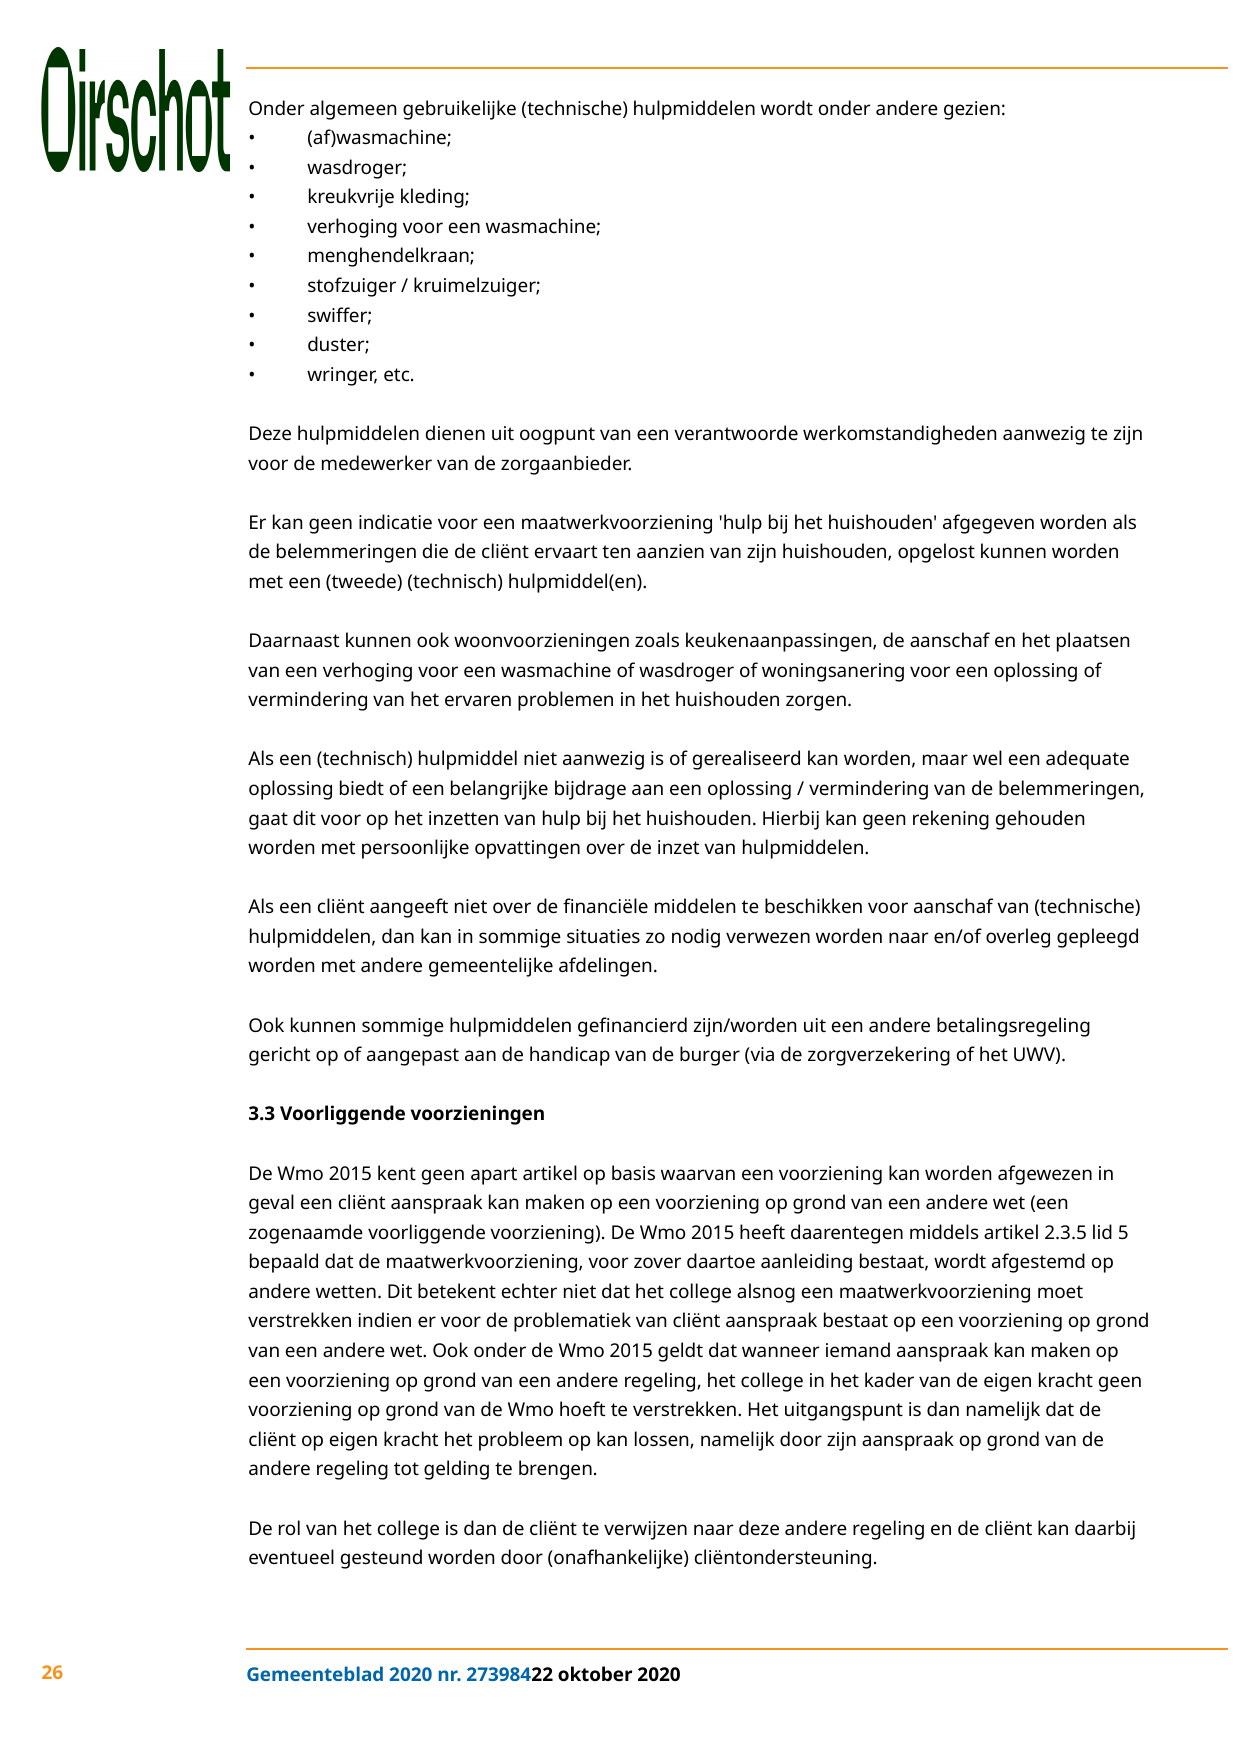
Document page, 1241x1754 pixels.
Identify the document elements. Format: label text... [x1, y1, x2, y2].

list swiffer; [248, 302, 1152, 328]
list duster; [248, 331, 1152, 357]
list stofzuiger / kruimelzuiger; [248, 272, 1152, 298]
list wringer, etc. [248, 361, 1152, 387]
list wasdroger; [248, 154, 1152, 180]
text De Wmo 2015 kent geen apart artikel op basis waarvan een voorziening kan worden afgewezen in geval een cliënt aanspraak kan maken op een voorziening op grond van een andere wet (een zogenaamde voorliggende voorziening). De Wmo 2015 heeft daarentegen middels artikel 2.3.5 lid 5 bepaald dat de maatwerkvoorziening, voor zover daartoe aanleiding bestaat, wordt afgestemd op andere wetten. Dit betekent echter niet dat het college alsnog een maatwerkvoorziening moet verstrekken indien er voor de problematiek van cliënt aanspraak bestaat op een voorziening op grond van een andere wet. Ook onder de Wmo 2015 geldt dat wanneer iemand aanspraak kan maken op een voorziening op grond van een andere regeling, het college in het kader van de eigen kracht geen voorziening op grond van de Wmo hoeft te verstrekken. Het uitgangspunt is dan namelijk dat de cliënt op eigen kracht het probleem op kan lossen, namelijk door zijn aanspraak op grond van de andere regeling tot gelding te brengen. [248, 1160, 1152, 1481]
text Ook kunnen sommige hulpmiddelen gefinancierd zijn/worden uit een andere betalingsregeling gericht op of aangepast aan de handicap van de burger (via de zorgverzekering of het UWV). [248, 1012, 1152, 1067]
text Als een (technisch) hulpmiddel niet aanwezig is of gerealiseerd kan worden, maar wel een adequate oplossing biedt of een belangrijke bijdrage aan een oplossing / vermindering van de belemmeringen, [248, 746, 1152, 801]
list verhoging voor een wasmachine; [248, 213, 1152, 239]
list (af)wasmachine; [248, 124, 1152, 150]
text Er kan geen indicatie voor een maatwerkvoorziening 'hulp bij het huishouden' afgegeven worden als de belemmeringen die de cliënt ervaart ten aanzien van zijn huishouden, opgelost kunnen worden met een (tweede) (technisch) hulpmiddel(en). [248, 509, 1152, 594]
text Deze hulpmiddelen dienen uit oogpunt van een verantwoorde werkomstandigheden aanwezig te zijn voor de medewerker van de zorgaanbieder. [248, 420, 1152, 476]
picture [41, 47, 231, 172]
text Daarnaast kunnen ook woonvoorzieningen zoals keukenaanpassingen, de aanschaf en het plaatsen van een verhoging voor een wasmachine of wasdroger of woningsanering voor een oplossing of vermindering van het ervaren problemen in het huishouden zorgen. [248, 627, 1152, 712]
text De rol van het college is dan de cliënt te verwijzen naar deze andere regeling en de cliënt kan daarbij eventueel gesteund worden door (onafhankelijke) cliëntondersteuning. [248, 1515, 1152, 1570]
list kreukvrije kleding; [248, 183, 1152, 209]
text gaat dit voor op het inzetten van hulp bij het huishouden. Hierbij kan geen rekening gehouden worden met persoonlijke opvattingen over de inzet van hulpmiddelen. [248, 805, 1152, 860]
text Als een cliënt aangeeft niet over de financiële middelen te beschikken voor aanschaf van (technische) hulpmiddelen, dan kan in sommige situaties zo nodig verwezen worden naar en/of overleg gepleegd worden met andere gemeentelijke afdelingen. [248, 893, 1152, 978]
text 3.3 Voorliggende voorzieningen [248, 1101, 1152, 1126]
text Onder algemeen gebruikelijke (technische) hulpmiddelen wordt onder andere gezien: [248, 95, 1152, 121]
list menghendelkraan; [248, 243, 1152, 268]
